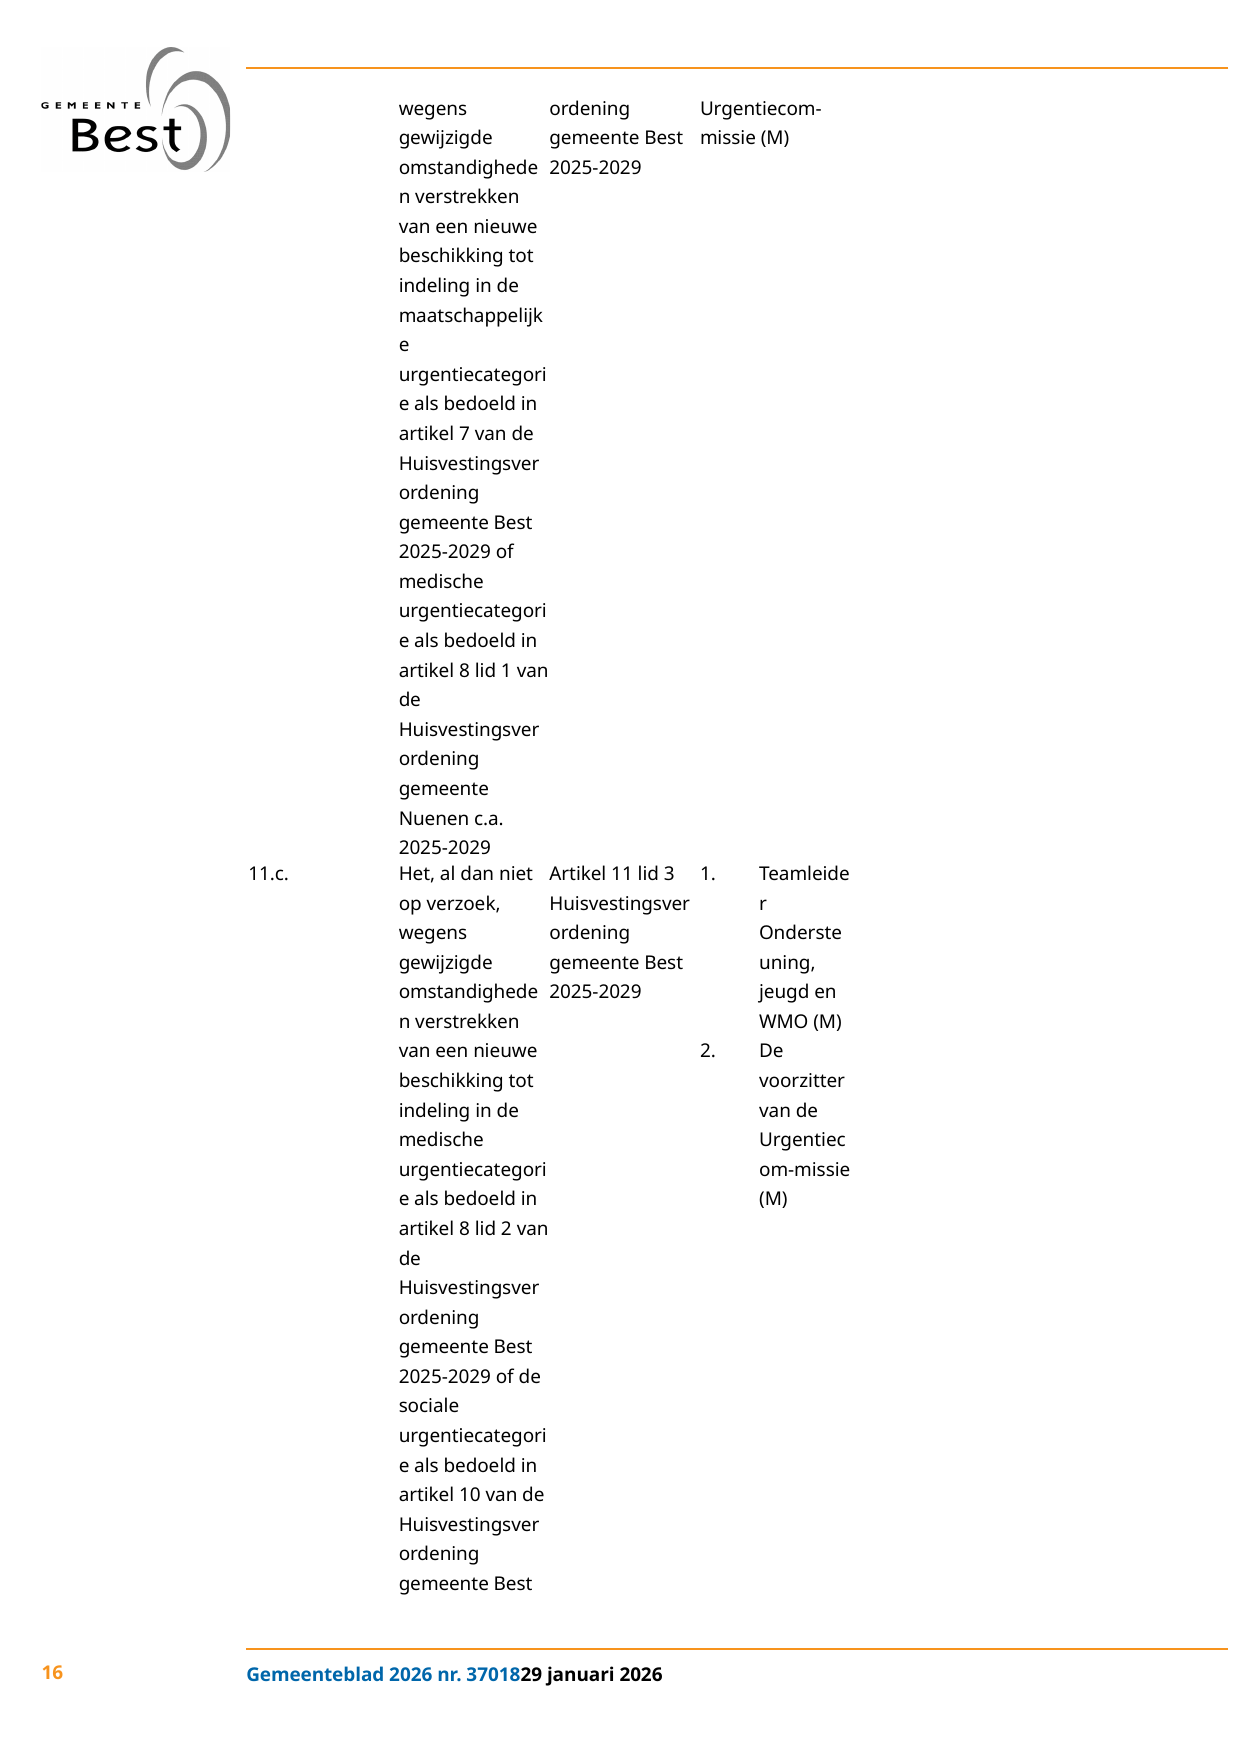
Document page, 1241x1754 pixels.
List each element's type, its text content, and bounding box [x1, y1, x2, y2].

table_cell [850, 95, 1001, 860]
picture [41, 47, 231, 172]
table_cell [1001, 860, 1152, 1596]
table_cell [248, 95, 398, 860]
table_cell 11.c. [248, 860, 398, 1596]
table_cell Artikel 11 lid 3 Huisvestingsverordening gemeente Best 2025-2029 [549, 860, 700, 1596]
table_cell Teamleider Ondersteuning, jeugd en WMO (M) De voorzitter van de Urgentiecom-missie (M) [700, 860, 850, 1596]
table_cell Urgentiecom-missie (M) [700, 95, 850, 860]
table_cell ordening gemeente Best 2025-2029 [549, 95, 700, 860]
table_cell [1001, 95, 1152, 860]
table_cell Het, al dan niet op verzoek, wegens gewijzigde omstandigheden verstrekken van een nieuwe beschikking tot indeling in de medische urgentiecategorie als bedoeld in artikel 8 lid 2 van de Huisvestingsverordening gemeente Best 2025-2029 of de sociale urgentiecategorie als bedoeld in artikel 10 van de Huisvestingsverordening gemeente Best [399, 860, 549, 1596]
table_cell [850, 860, 1001, 1596]
table_cell wegens gewijzigde omstandigheden verstrekken van een nieuwe beschikking tot indeling in de maatschappelijke urgentiecategorie als bedoeld in artikel 7 van de Huisvestingsverordening gemeente Best 2025-2029 of medische urgentiecategorie als bedoeld in artikel 8 lid 1 van de Huisvestingsverordening gemeente Nuenen c.a. 2025-2029 [399, 95, 549, 860]
